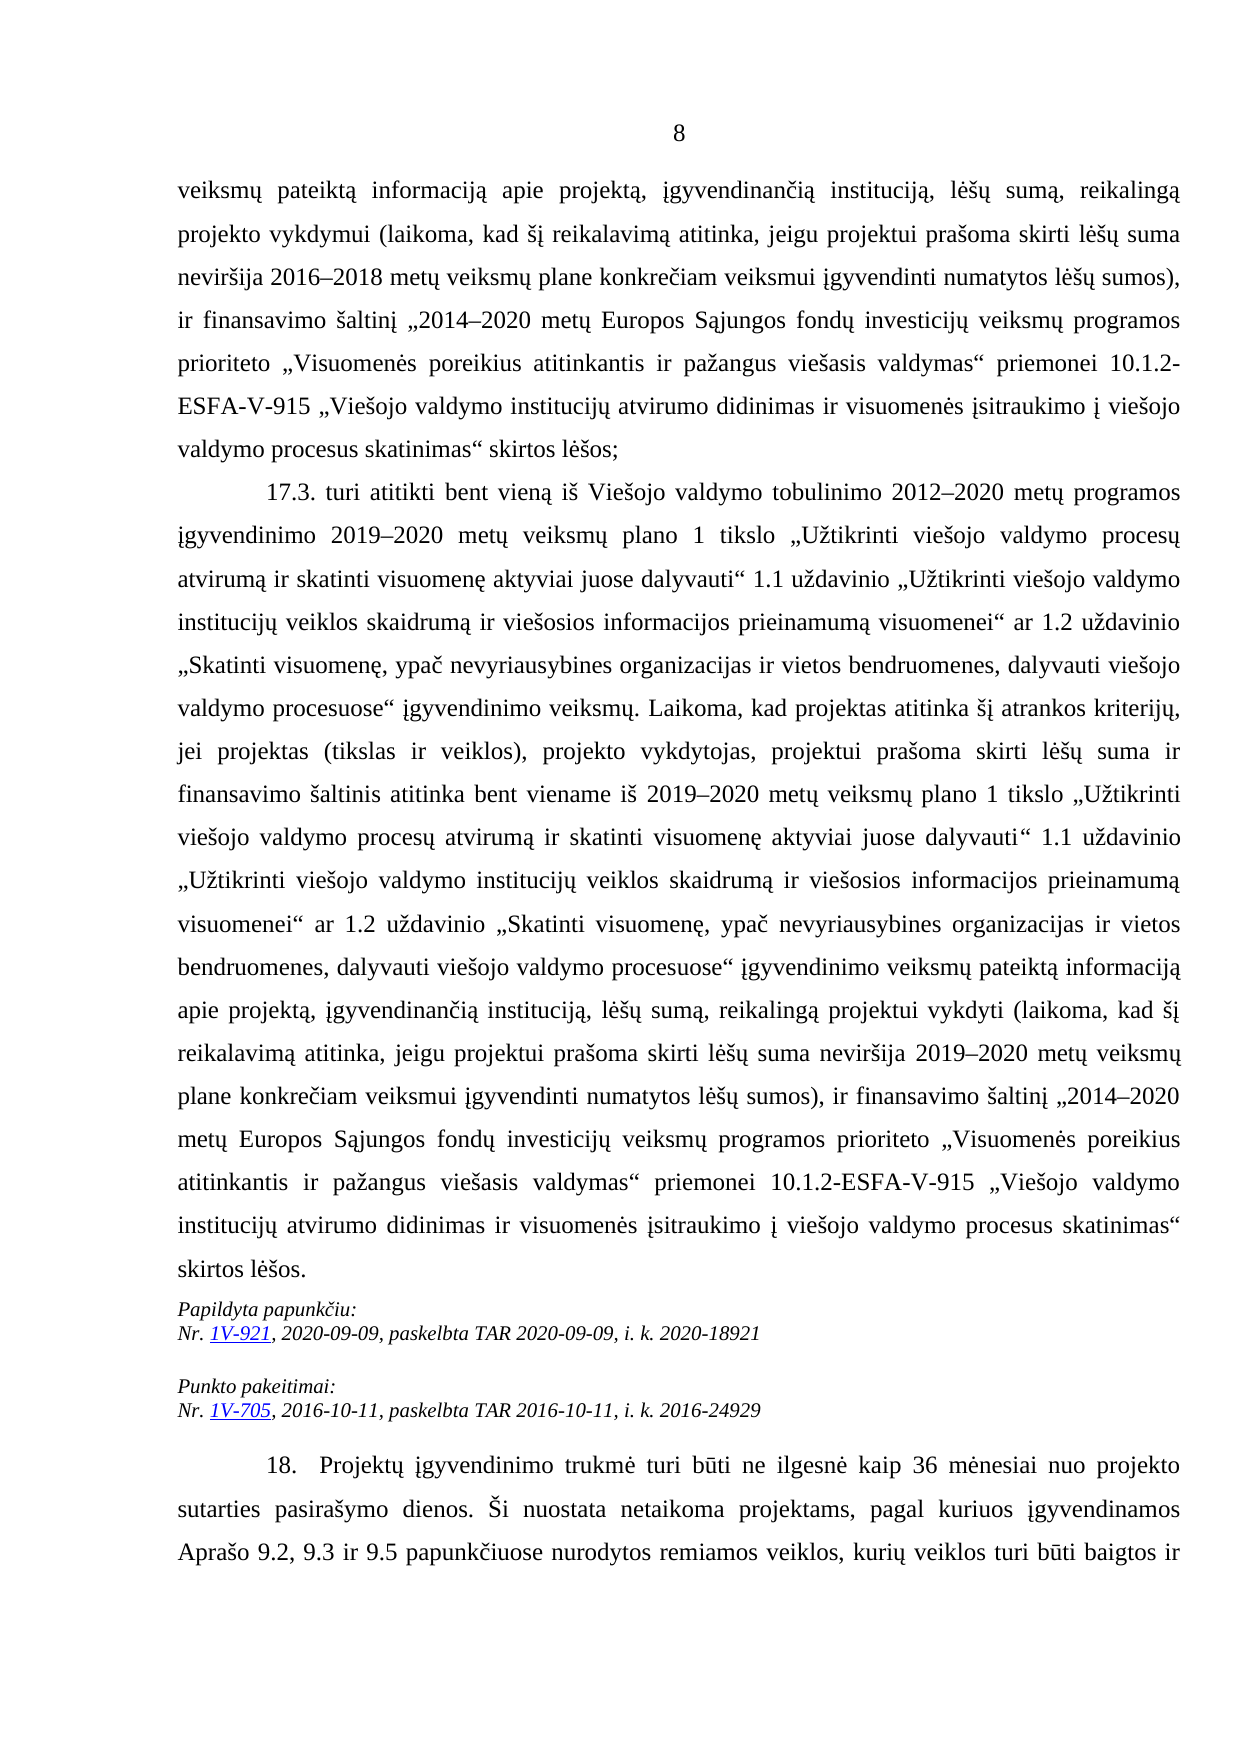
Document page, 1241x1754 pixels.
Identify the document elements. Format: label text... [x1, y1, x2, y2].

text 17.3. turi atitikti bent vieną iš Viešojo valdymo tobulinimo 2012–2020 metų programos įgyvendinimo 2019–2020 metų veiksmų plano 1 tikslo „Užtikrinti viešojo valdymo procesų atvirumą ir skatinti visuomenę aktyviai juose dalyvauti“ 1.1 uždavinio „Užtikrinti viešojo valdymo institucijų veiklos skaidrumą ir viešosios informacijos prieinamumą visuomenei“ ar 1.2 uždavinio „Skatinti visuomenę, ypač nevyriausybines organizacijas ir vietos bendruomenes, dalyvauti viešojo valdymo procesuose“ įgyvendinimo veiksmų. Laikoma, kad projektas atitinka šį atrankos kriterijų, jei projektas (tikslas ir veiklos), projekto vykdytojas, projektui prašoma skirti lėšų suma ir finansavimo šaltinis atitinka bent viename iš 2019–2020 metų veiksmų plano 1 tikslo „Užtikrinti viešojo valdymo procesų atvirumą ir skatinti visuomenę aktyviai juose dalyvauti“ 1.1 uždavinio „Užtikrinti viešojo valdymo institucijų veiklos skaidrumą ir viešosios informacijos prieinamumą visuomenei“ ar 1.2 uždavinio „Skatinti visuomenę, ypač nevyriausybines organizacijas ir vietos bendruomenes, dalyvauti viešojo valdymo procesuose“ įgyvendinimo veiksmų pateiktą informaciją apie projektą, įgyvendinančią instituciją, lėšų sumą, reikalingą projektui vykdyti (laikoma, kad šį reikalavimą atitinka, jeigu projektui prašoma skirti lėšų suma neviršija 2019–2020 metų veiksmų plane konkrečiam veiksmui įgyvendinti numatytos lėšų sumos), ir finansavimo šaltinį „2014–2020 metų Europos Sąjungos fondų investicijų veiksmų programos prioriteto „Visuomenės poreikius atitinkantis ir pažangus viešasis valdymas“ priemonei 10.1.2-ESFA-V-915 „Viešojo valdymo institucijų atvirumo didinimas ir visuomenės įsitraukimo į viešojo valdymo procesus skatinimas“ skirtos lėšos. [177, 477, 1181, 1282]
text veiksmų pateiktą informaciją apie projektą, įgyvendinančią instituciją, lėšų sumą, reikalingą projekto vykdymui (laikoma, kad šį reikalavimą atitinka, jeigu projektui prašoma skirti lėšų suma neviršija 2016–2018 metų veiksmų plane konkrečiam veiksmui įgyvendinti numatytos lėšų sumos), ir finansavimo šaltinį „2014–2020 metų Europos Sąjungos fondų investicijų veiksmų programos prioriteto „Visuomenės poreikius atitinkantis ir pažangus viešasis valdymas“ priemonei 10.1.2-ESFA-V-915 „Viešojo valdymo institucijų atvirumo didinimas ir visuomenės įsitraukimo į viešojo valdymo procesus skatinimas“ skirtos lėšos; [177, 176, 1181, 463]
text Papildyta papunkčiu: [177, 1297, 1181, 1321]
text Nr. 1V-705, 2016-10-11, paskelbta TAR 2016-10-11, i. k. 2016-24929 [177, 1398, 1181, 1422]
text 18. Projektų įgyvendinimo trukmė turi būti ne ilgesnė kaip 36 mėnesiai nuo projekto sutarties pasirašymo dienos. Ši nuostata netaikoma projektams, pagal kuriuos įgyvendinamos Aprašo 9.2, 9.3 ir 9.5 papunkčiuose nurodytos remiamos veiklos, kurių veiklos turi būti baigtos ir [177, 1451, 1181, 1566]
text Punkto pakeitimai: [177, 1374, 1181, 1398]
text Nr. 1V-921, 2020-09-09, paskelbta TAR 2020-09-09, i. k. 2020-18921 [177, 1321, 1181, 1345]
